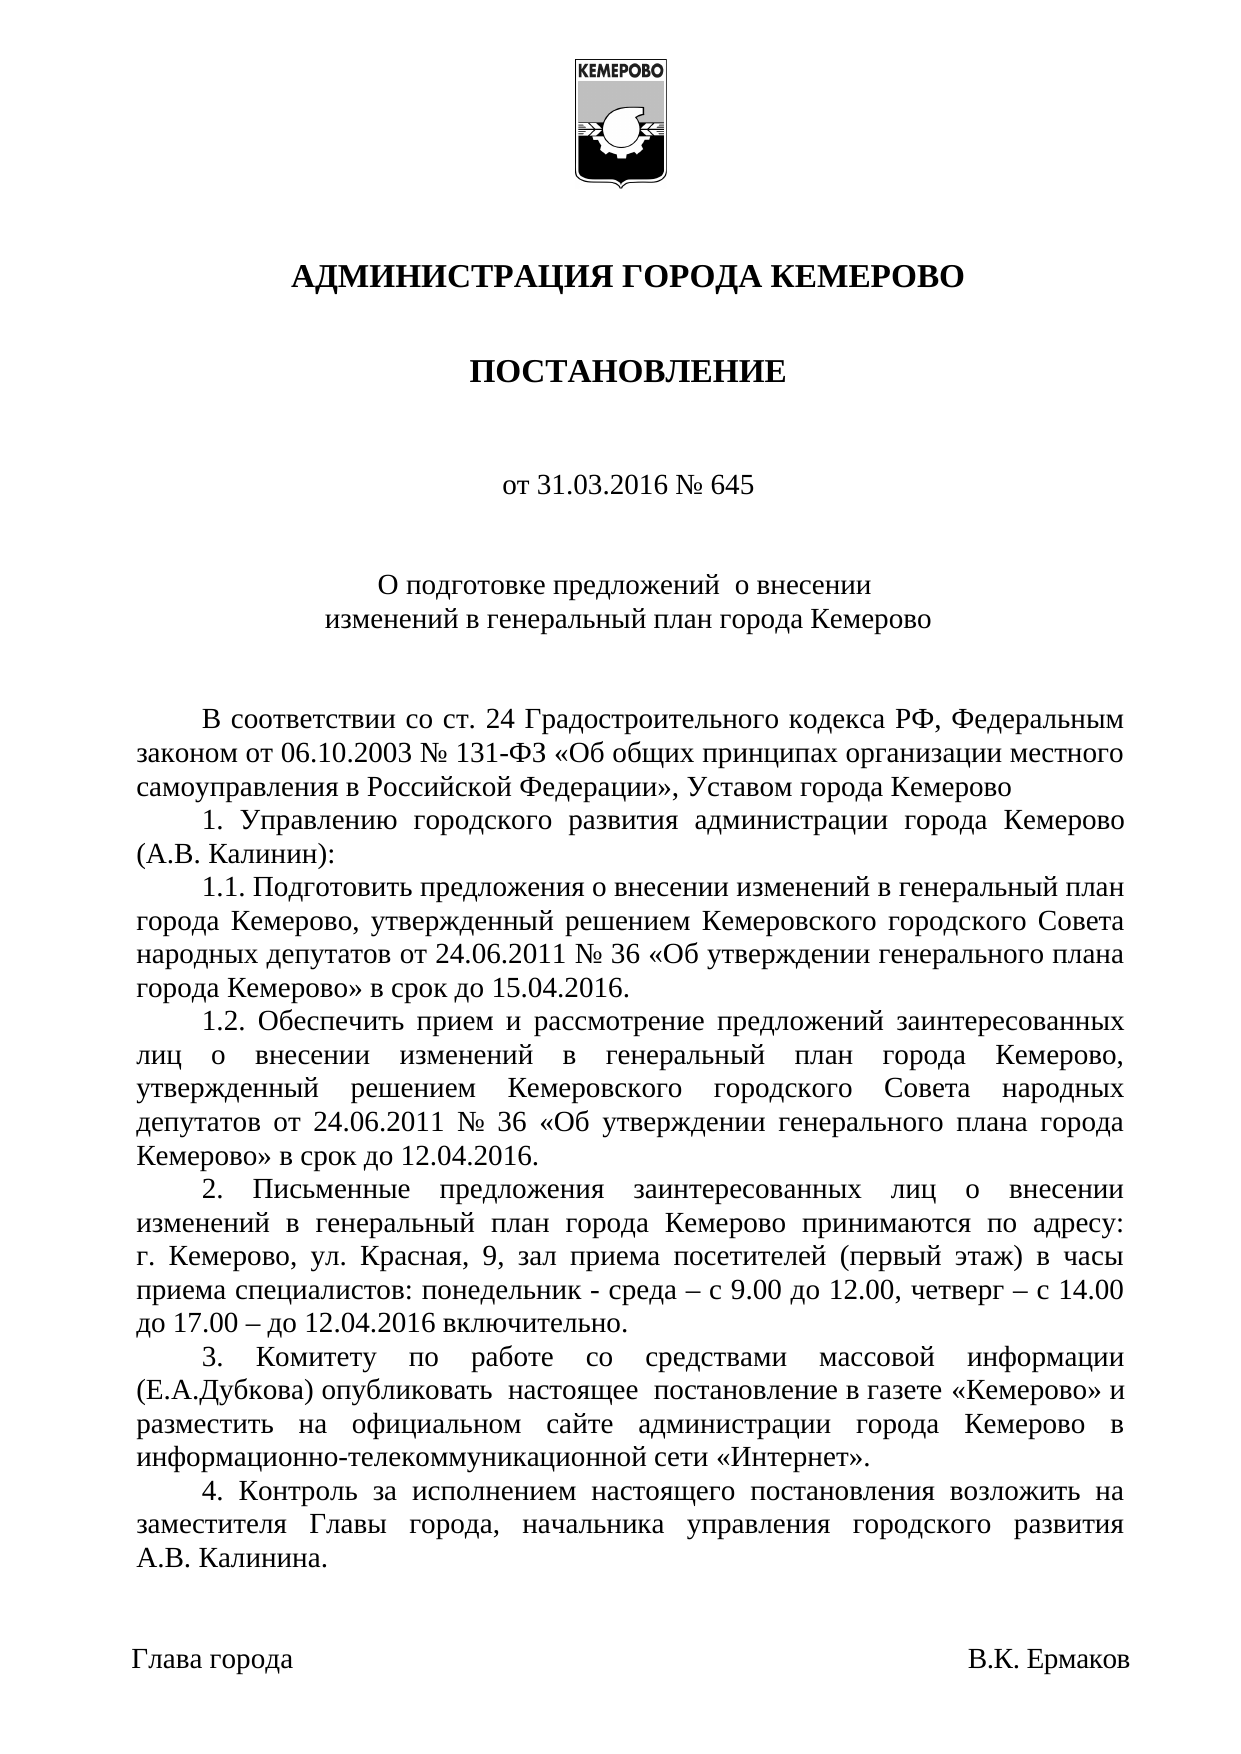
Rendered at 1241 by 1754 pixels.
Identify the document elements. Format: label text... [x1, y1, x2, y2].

text 1.2. Обеспечить прием и рассмотрение предложений заинтересованных лиц о внесении изменений в генеральный план города Кемерово, утвержденный решением Кемеровского городского Совета народных депутатов от 24.06.2011 № 36 «Об утверждении генерального плана города Кемерово» в срок до 12.04.2016. [136, 1003, 1125, 1171]
text от 31.03.2016 № 645 [131, 467, 1125, 500]
text Глава города В.К. Ермаков [131, 1641, 1140, 1674]
text 1.1. Подготовить предложения о внесении изменений в генеральный план города Кемерово, утвержденный решением Кемеровского городского Совета народных депутатов от 24.06.2011 № 36 «Об утверждении генерального плана города Кемерово» в срок до 15.04.2016. [136, 869, 1125, 1003]
text 2. Письменные предложения заинтересованных лиц о внесении изменений в генеральный план города Кемерово принимаются по адресу: г. Кемерово, ул. Красная, 9, зал приема посетителей (первый этаж) в часы приема специалистов: понедельник - среда – с 9.00 до 12.00, четверг – с 14.00 до 17.00 – до 12.04.2016 включительно. [136, 1171, 1125, 1339]
text 4. Контроль за исполнением настоящего постановления возложить на заместителя Главы города, начальника управления городского развития А.В. Калинина. [136, 1473, 1125, 1574]
text АДМИНИСТРАЦИЯ ГОРОДА КЕМЕРОВО [131, 256, 1125, 294]
text ПОСТАНОВЛЕНИЕ [131, 352, 1125, 390]
text 1. Управлению городского развития администрации города Кемерово (А.В. Калинин): [136, 802, 1125, 869]
text 3. Комитету по работе со средствами массовой информации (Е.А.Дубкова) опубликовать настоящее постановление в газете «Кемерово» и разместить на официальном сайте администрации города Кемерово в информационно-телекоммуникационной сети «Интернет». [136, 1339, 1125, 1473]
text В соответствии со ст. 24 Градостроительного кодекса РФ, Федеральным законом от 06.10.2003 № 131-ФЗ «Об общих принципах организации местного самоуправления в Российской Федерации», Уставом города Кемерово [136, 702, 1125, 802]
text изменений в генеральный план города Кемерово [131, 601, 1125, 634]
picture [575, 59, 667, 189]
text О подготовке предложений о внесении [131, 567, 1125, 601]
